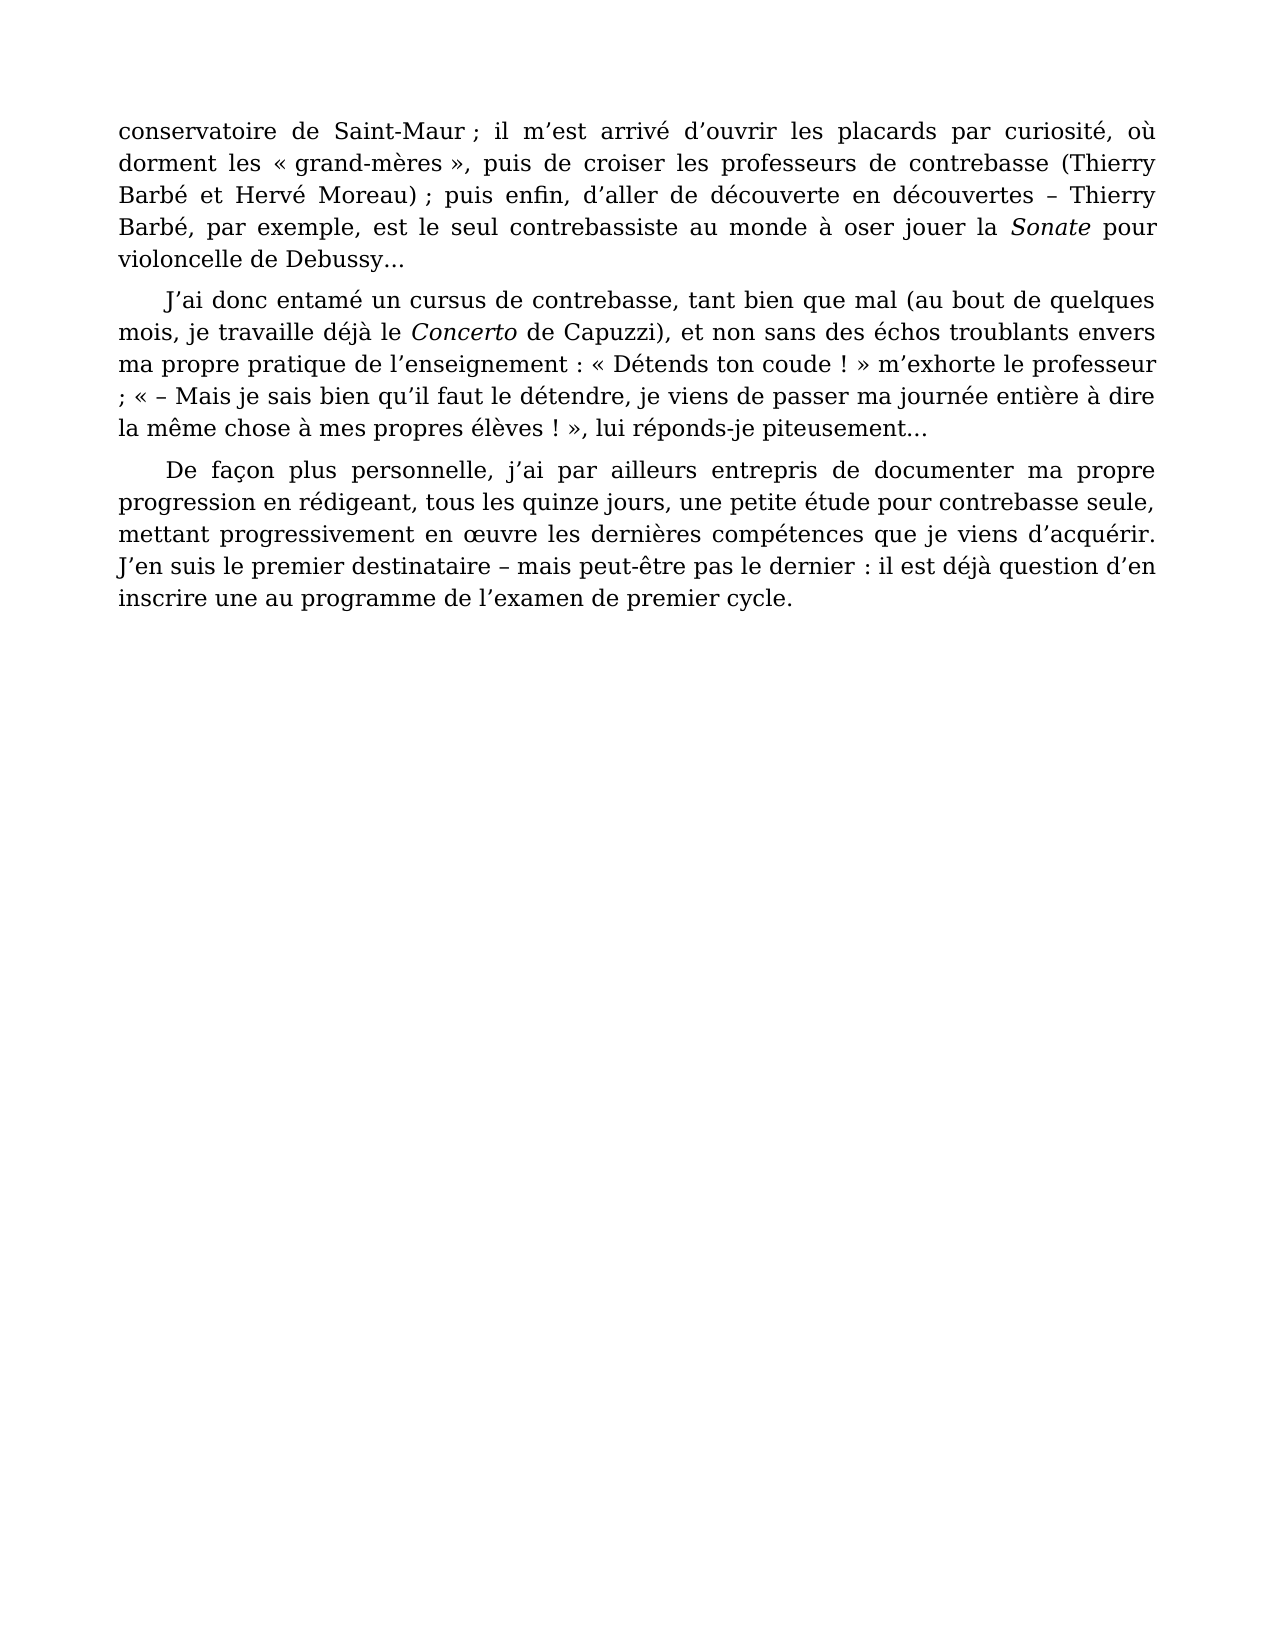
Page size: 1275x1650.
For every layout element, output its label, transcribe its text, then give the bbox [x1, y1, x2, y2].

text conservatoire de Saint-Maur ; il m’est arrivé d’ouvrir les placards par curiosité, où dorment les « grand-mères », puis de croiser les professeurs de contrebasse (Thierry Barbé et Hervé Moreau) ; puis enfin, d’aller de découverte en découvertes – Thierry Barbé, par exemple, est le seul contrebassiste au monde à oser jouer la Sonate pour violoncelle de Debussy... [118, 118, 1157, 273]
text J’ai donc entamé un cursus de contrebasse, tant bien que mal (au bout de quelques mois, je travaille déjà le Concerto de Capuzzi), et non sans des échos troublants envers ma propre pratique de l’enseignement : « Détends ton coude ! » m’exhorte le professeur ; « – Mais je sais bien qu’il faut le détendre, je viens de passer ma journée entière à dire la même chose à mes propres élèves ! », lui réponds-je piteusement... [118, 287, 1157, 442]
text De façon plus personnelle, j’ai par ailleurs entrepris de documenter ma propre progression en rédigeant, tous les quinze jours, une petite étude pour contrebasse seule, mettant progressivement en œuvre les dernières compétences que je viens d’acquérir. J’en suis le premier destinataire – mais peut-être pas le dernier : il est déjà question d’en inscrire une au programme de l’examen de premier cycle. [118, 457, 1157, 611]
